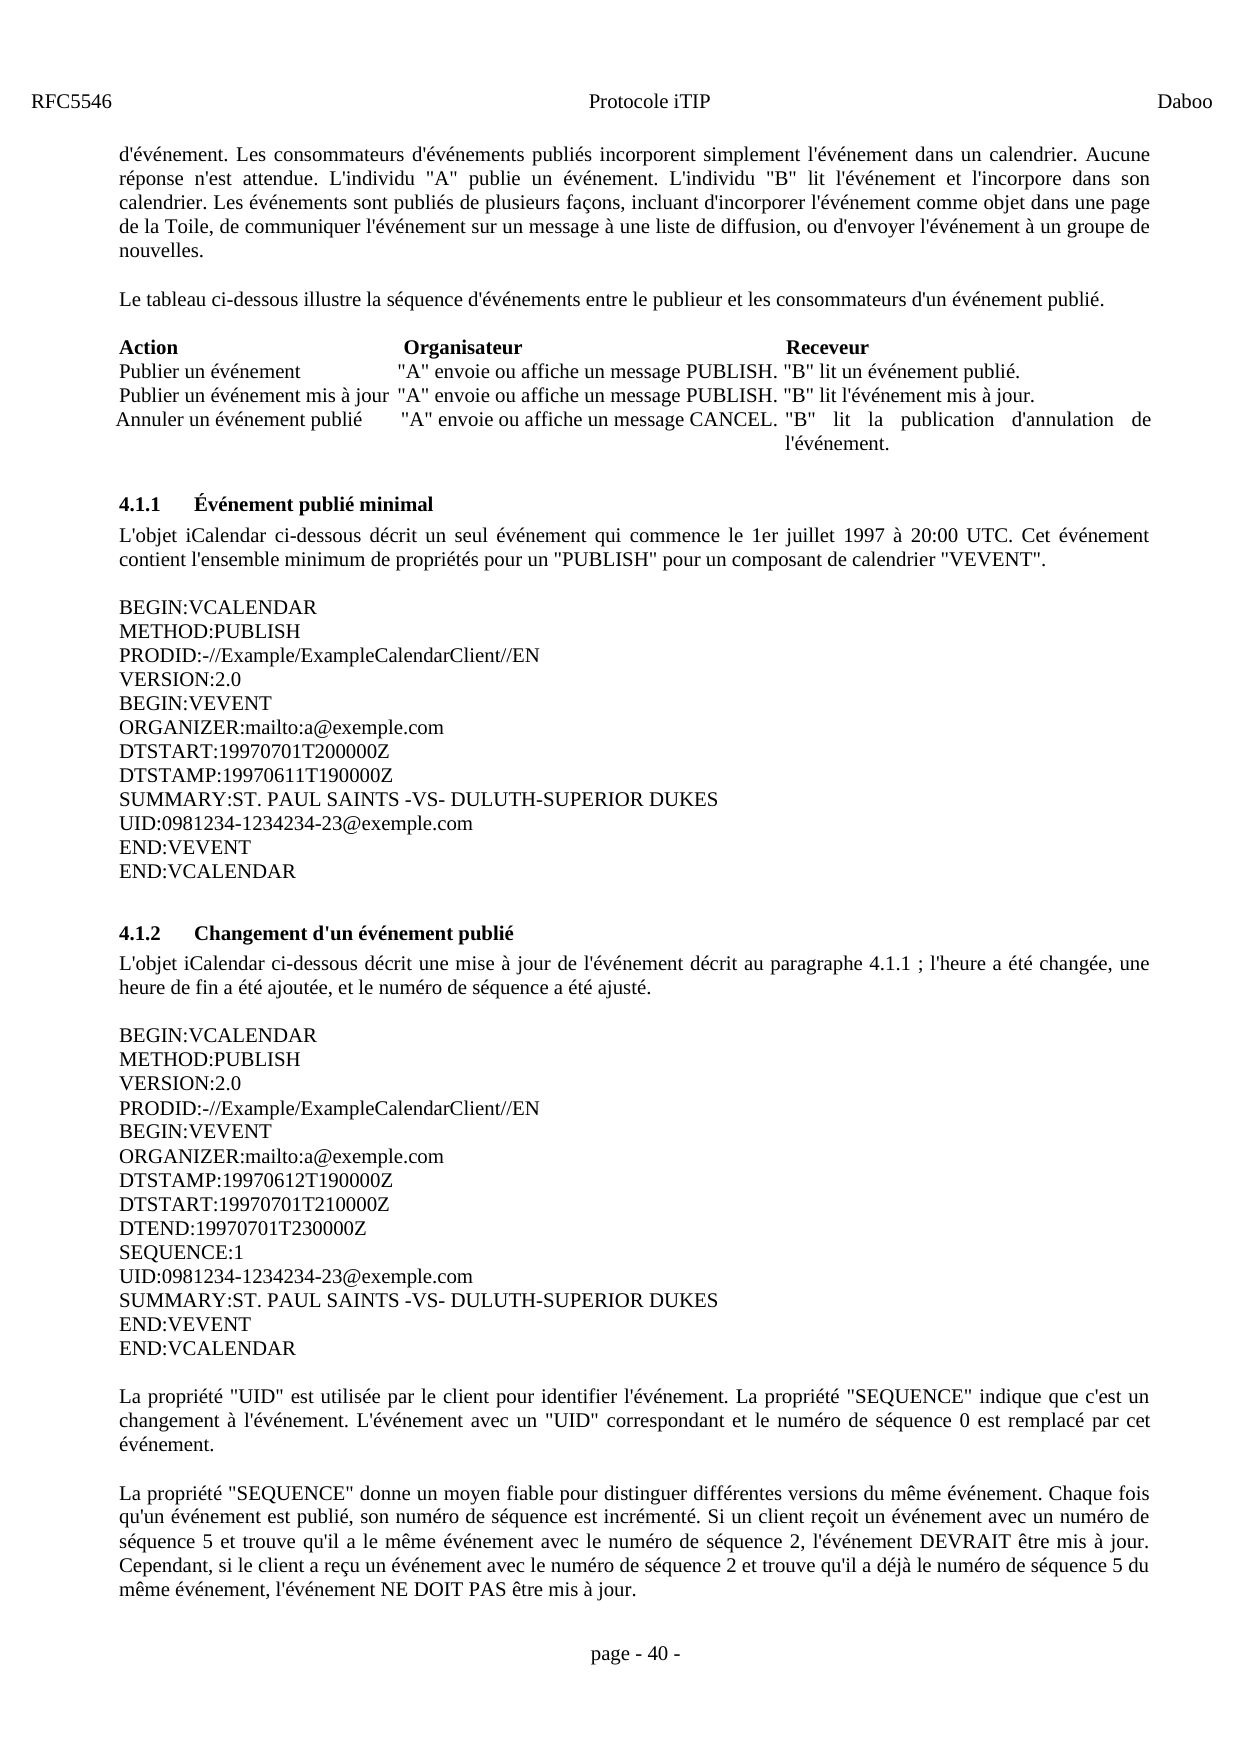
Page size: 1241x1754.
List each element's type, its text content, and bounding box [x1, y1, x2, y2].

text Annuler un événement publié "A" envoie ou affiche un message CANCEL. "B" lit la publication d'annulation de l'événement. [115, 407, 1152, 455]
text Le tableau ci-dessous illustre la séquence d'événements entre le publieur et les consommateurs d'un événement publié. [119, 286, 1152, 311]
text ORGANIZER:mailto:a@exemple.com [119, 715, 1152, 739]
text Publier un événement mis à jour "A" envoie ou affiche un message PUBLISH. "B" lit l'événement mis à jour. [119, 383, 1152, 407]
text METHOD:PUBLISH [119, 619, 1152, 643]
text DTSTART:19970701T210000Z [119, 1192, 1152, 1216]
text BEGIN:VCALENDAR [119, 595, 1152, 619]
text END:VCALENDAR [119, 1336, 1152, 1360]
text DTSTAMP:19970612T190000Z [119, 1168, 1152, 1192]
text UID:0981234-1234234-23@exemple.com [119, 1264, 1152, 1288]
text DTEND:19970701T230000Z [119, 1216, 1152, 1240]
text d'événement. Les consommateurs d'événements publiés incorporent simplement l'événement dans un calendrier. Aucune réponse n'est attendue. L'individu "A" publie un événement. L'individu "B" lit l'événement et l'incorpore dans son calendrier. Les événements sont publiés de plusieurs façons, incluant d'incorporer l'événement comme objet dans une page de la Toile, de communiquer l'événement sur un message à une liste de diffusion, ou d'envoyer l'événement à un groupe de nouvelles. [119, 142, 1152, 262]
text BEGIN:VEVENT [119, 691, 1152, 715]
text VERSION:2.0 [119, 667, 1152, 691]
subtitle 4.1.1 Événement publié minimal [119, 492, 1152, 516]
text PRODID:-//Example/ExampleCalendarClient//EN [119, 1095, 1152, 1119]
text La propriété "UID" est utilisée par le client pour identifier l'événement. La propriété "SEQUENCE" indique que c'est un changement à l'événement. L'événement avec un "UID" correspondant et le numéro de séquence 0 est remplacé par cet événement. [119, 1384, 1152, 1456]
text Publier un événement "A" envoie ou affiche un message PUBLISH. "B" lit un événement publié. [119, 359, 1152, 383]
text DTSTAMP:19970611T190000Z [119, 763, 1152, 787]
text PRODID:-//Example/ExampleCalendarClient//EN [119, 643, 1152, 667]
text SEQUENCE:1 [119, 1240, 1152, 1264]
text BEGIN:VEVENT [119, 1119, 1152, 1143]
text SUMMARY:ST. PAUL SAINTS -VS- DULUTH-SUPERIOR DUKES [119, 1288, 1152, 1312]
text VERSION:2.0 [119, 1071, 1152, 1095]
text L'objet iCalendar ci-dessous décrit un seul événement qui commence le 1er juillet 1997 à 20:00 UTC. Cet événement contient l'ensemble minimum de propriétés pour un "PUBLISH" pour un composant de calendrier "VEVENT". [119, 522, 1152, 571]
text METHOD:PUBLISH [119, 1047, 1152, 1071]
subtitle 4.1.2 Changement d'un événement publié [119, 921, 1152, 944]
text La propriété "SEQUENCE" donne un moyen fiable pour distinguer différentes versions du même événement. Chaque fois qu'un événement est publié, son numéro de séquence est incrémenté. Si un client reçoit un événement avec un numéro de séquence 5 et trouve qu'il a le même événement avec le numéro de séquence 2, l'événement DEVRAIT être mis à jour. Cependant, si le client a reçu un événement avec le numéro de séquence 2 et trouve qu'il a déjà le numéro de séquence 5 du même événement, l'événement NE DOIT PAS être mis à jour. [119, 1480, 1152, 1601]
text END:VEVENT [119, 835, 1152, 859]
text DTSTART:19970701T200000Z [119, 739, 1152, 763]
text END:VEVENT [119, 1312, 1152, 1336]
text UID:0981234-1234234-23@exemple.com [119, 811, 1152, 835]
text END:VCALENDAR [119, 859, 1152, 883]
text Action Organisateur Receveur [119, 334, 1152, 359]
text L'objet iCalendar ci-dessous décrit une mise à jour de l'événement décrit au paragraphe 4.1.1 ; l'heure a été changée, une heure de fin a été ajoutée, et le numéro de séquence a été ajusté. [119, 951, 1152, 999]
text SUMMARY:ST. PAUL SAINTS -VS- DULUTH-SUPERIOR DUKES [119, 787, 1152, 811]
text ORGANIZER:mailto:a@exemple.com [119, 1143, 1152, 1168]
text BEGIN:VCALENDAR [119, 1023, 1152, 1047]
